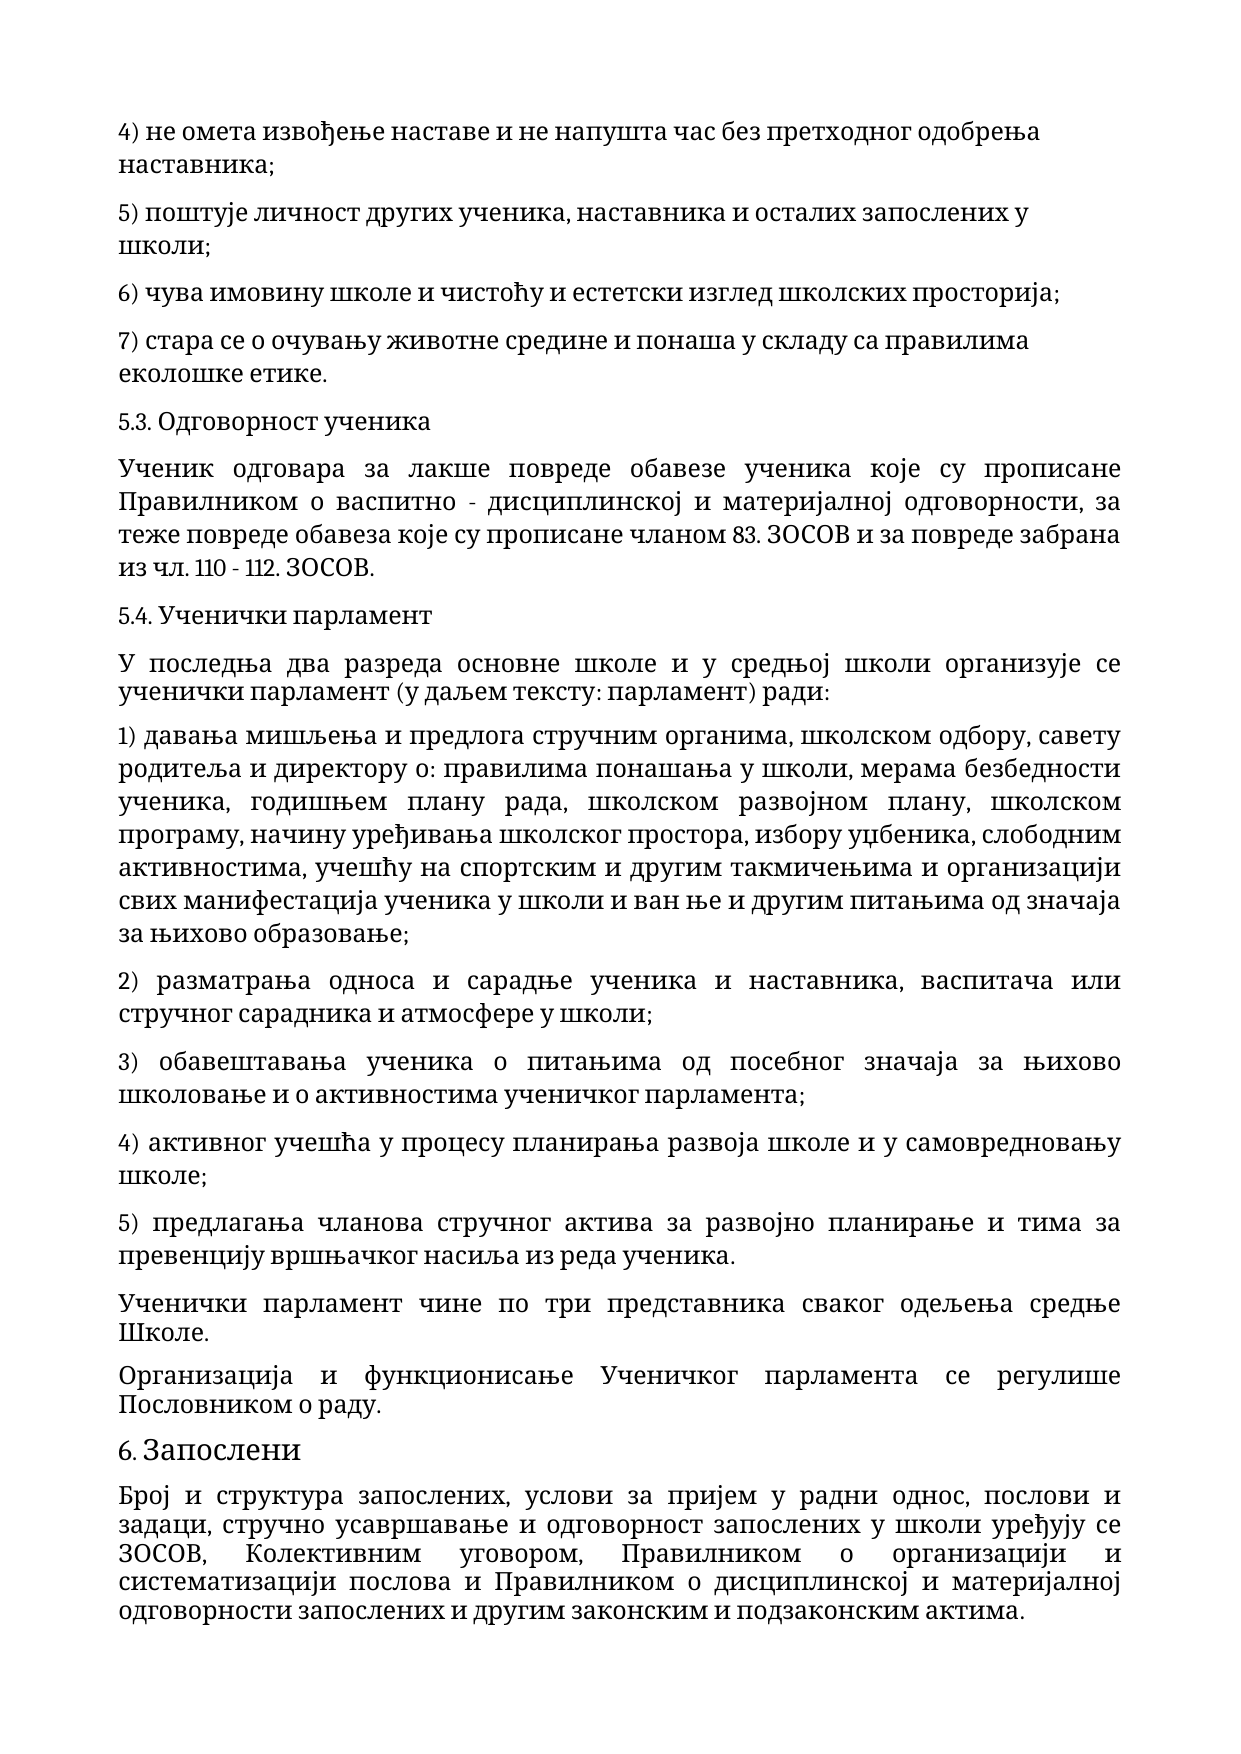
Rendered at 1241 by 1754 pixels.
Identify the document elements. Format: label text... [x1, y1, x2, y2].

text 5.4. Ученички парламент [118, 602, 1122, 631]
text 5) поштује личност других ученика, наставника и осталих запослених у школи; [118, 199, 1122, 261]
text 2) разматрања односа и сарадње ученика и наставника, васпитача или стручног сарадника и атмосфере у школи; [118, 967, 1122, 1029]
text 3) обавештавања ученика о питањима од посебног значаја за њихово школовање и о активностима ученичког парламента; [118, 1048, 1122, 1110]
text 5) предлагања чланова стручног актива за развојно планирање и тима за превенцију вршњачког насиља из реда ученика. [118, 1209, 1122, 1271]
text 6) чува имовину школе и чистоћу и естетски изглед школских просторија; [118, 279, 1122, 308]
text У последња два разреда основне школе и у средњој школи организује се ученички парламент (у даљем тексту: парламент) ради: [118, 649, 1122, 707]
text 4) активног учешћа у процесу планирања развоја школе и у самовредновању школе; [118, 1128, 1122, 1190]
text Број и структура запослених, услови за пријем у радни однос, послови и задаци, стручно усавршавање и одговорност запослених у школи уређују се ЗОСОВ, Колективним уговором, Правилником о организацији и систематизацији послова и Правилником о дисциплинској и материјалној одговорности запослених и другим законским и подзаконским актима. [118, 1482, 1122, 1626]
text Ученички парламент чине по три представника сваког одељења средње Школе. [118, 1290, 1122, 1347]
text 5.3. Одговорност ученика [118, 408, 1122, 436]
text 7) стара се о очувању животне средине и понаша у складу са правилима еколошке етике. [118, 327, 1122, 389]
text 6. Запослени [118, 1434, 1122, 1467]
text 1) давања мишљења и предлога стручним органима, школском одбору, савету родитеља и директору о: правилима понашања у школи, мерама безбедности ученика, годишњем плану рада, школском развојном плану, школском програму, начину уређивања школског простора, избору уџбеника, слободним активностима, учешћу на спортским и другим такмичењима и организацији свих манифестација ученика у школи и ван ње и другим питањима од значаја за њихово образовање; [118, 722, 1122, 948]
text Ученик одговара за лакше повреде обавезе ученика које су прописане Правилником о васпитно - дисциплинској и материјалној одговорности, за теже повреде обавеза које су прописане чланом 83. ЗОСОВ и за повреде забрана из чл. 110 - 112. ЗОСОВ. [118, 455, 1122, 583]
text 4) не омета извођење наставе и не напушта час без претходног одобрења наставника; [118, 118, 1122, 180]
text Организација и функционисање Ученичког парламента се регулише Пословником о раду. [118, 1362, 1122, 1419]
